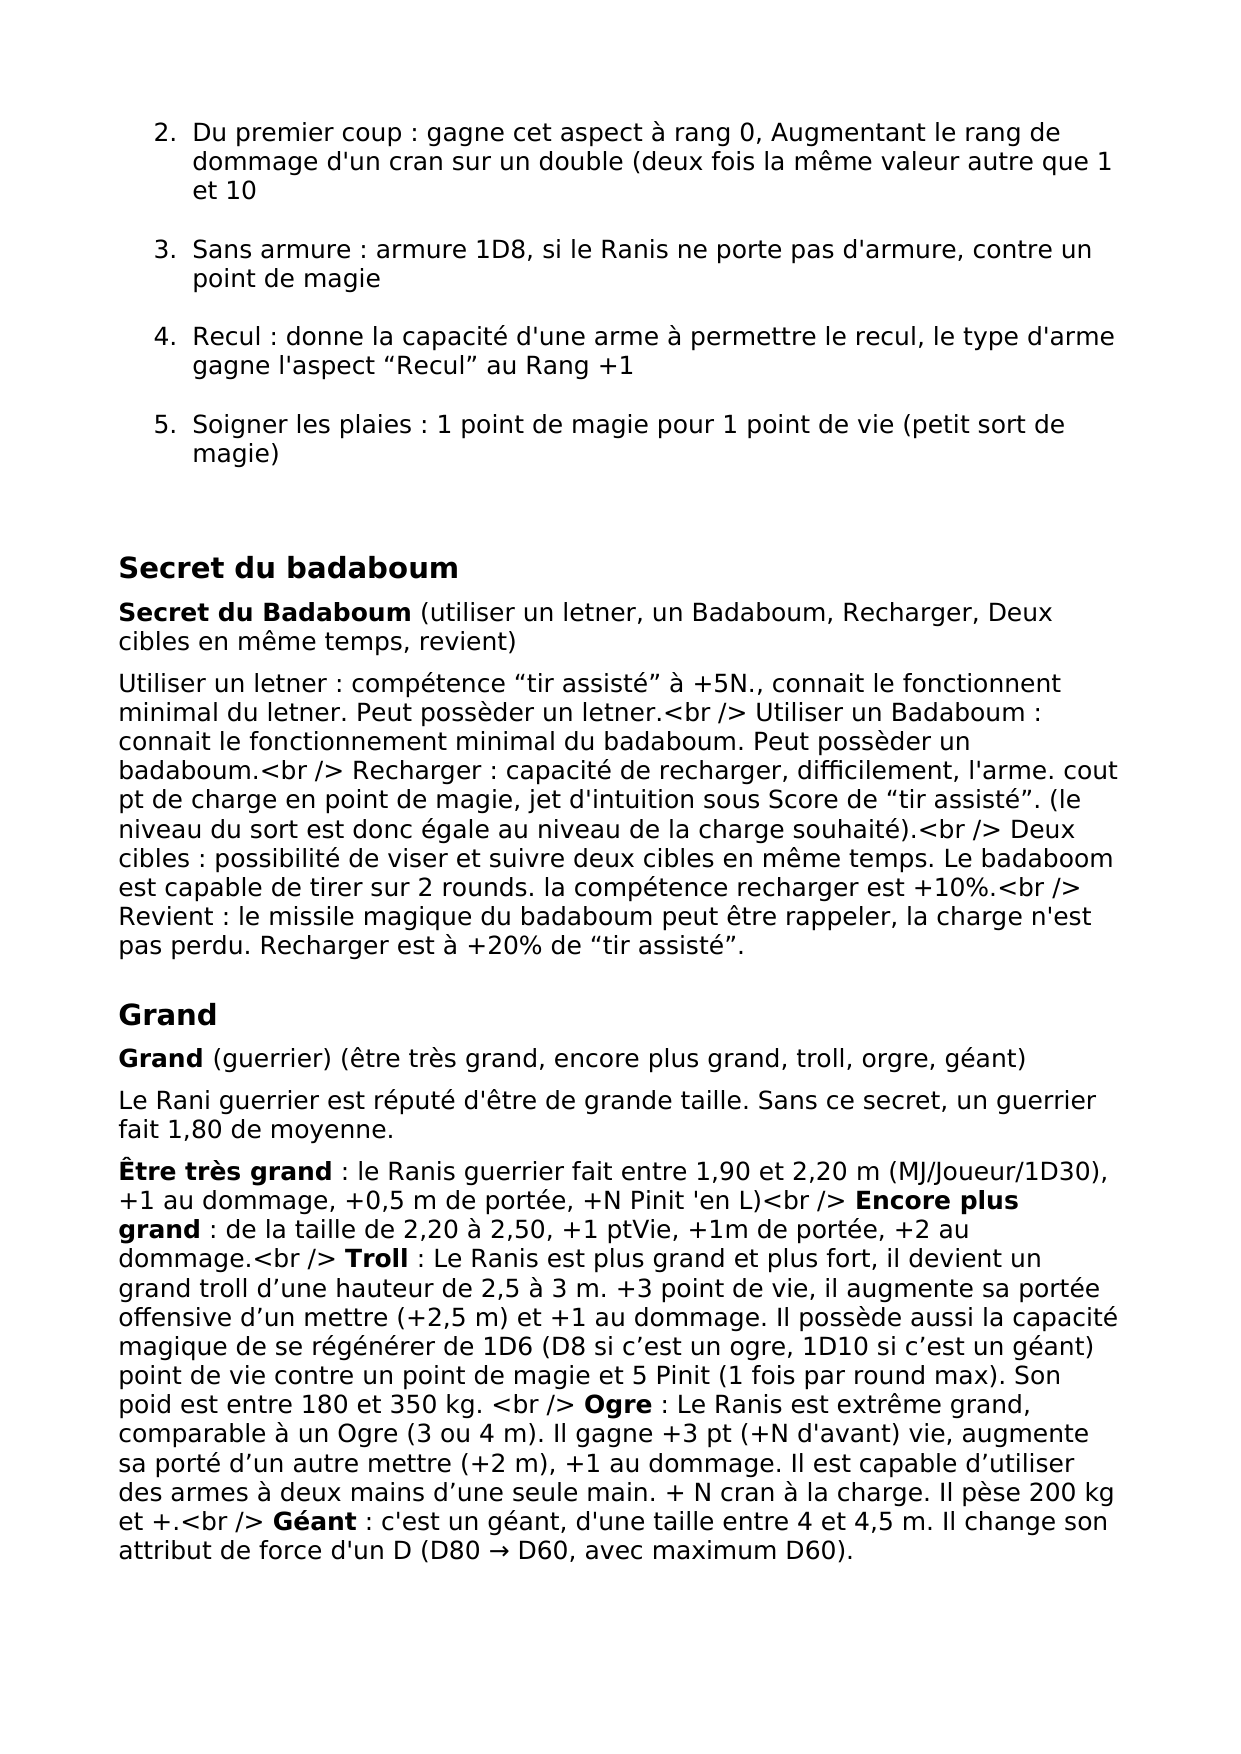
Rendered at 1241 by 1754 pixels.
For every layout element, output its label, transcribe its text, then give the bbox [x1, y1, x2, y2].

subtitle Secret du badaboum [118, 552, 1122, 586]
list Soigner les plaies : 1 point de magie pour 1 point de vie (petit sort de magie) [177, 410, 1122, 497]
text Utiliser un letner : compétence “tir assisté” à +5N., connait le fonctionnent minimal du letner. Peut possèder un letner.<br /> Utiliser un Badaboum : connait le fonctionnement minimal du badaboum. Peut possèder un badaboum.<br /> Recharger : capacité de recharger, difficilement, l'arme. cout pt de charge en point de magie, jet d'intuition sous Score de “tir assisté”. (le niveau du sort est donc égale au niveau de la charge souhaité).<br /> Deux cibles : possibilité de viser et suivre deux cibles en même temps. Le badaboom est capable de tirer sur 2 rounds. la compétence recharger est +10%.<br /> Revient : le missile magique du badaboum peut être rappeler, la charge n'est pas perdu. Recharger est à +20% de “tir assisté”. [118, 669, 1122, 961]
list Sans armure : armure 1D8, si le Ranis ne porte pas d'armure, contre un point de magie [177, 235, 1122, 322]
text Être très grand : le Ranis guerrier fait entre 1,90 et 2,20 m (MJ/Joueur/1D30), +1 au dommage, +0,5 m de portée, +N Pinit 'en L)<br /> Encore plus grand : de la taille de 2,20 à 2,50, +1 ptVie, +1m de portée, +2 au dommage.<br /> Troll : Le Ranis est plus grand et plus fort, il devient un grand troll d’une hauteur de 2,5 à 3 m. +3 point de vie, il augmente sa portée offensive d’un mettre (+2,5 m) et +1 au dommage. Il possède aussi la capacité magique de se régénérer de 1D6 (D8 si c’est un ogre, 1D10 si c’est un géant) point de vie contre un point de magie et 5 Pinit (1 fois par round max). Son poid est entre 180 et 350 kg. <br /> Ogre : Le Ranis est extrême grand, comparable à un Ogre (3 ou 4 m). Il gagne +3 pt (+N d'avant) vie, augmente sa porté d’un autre mettre (+2 m), +1 au dommage. Il est capable d’utiliser des armes à deux mains d’une seule main. + N cran à la charge. Il pèse 200 kg et +.<br /> Géant : c'est un géant, d'une taille entre 4 et 4,5 m. Il change son attribut de force d'un D (D80 → D60, avec maximum D60). [118, 1157, 1122, 1566]
text Grand (guerrier) (être très grand, encore plus grand, troll, orgre, géant) [118, 1045, 1122, 1074]
list Du premier coup : gagne cet aspect à rang 0, Augmentant le rang de dommage d'un cran sur un double (deux fois la même valeur autre que 1 et 10 [177, 118, 1122, 235]
text Secret du Badaboum (utiliser un letner, un Badaboum, Recharger, Deux cibles en même temps, revient) [118, 598, 1122, 657]
list Recul : donne la capacité d'une arme à permettre le recul, le type d'arme gagne l'aspect “Recul” au Rang +1 [177, 322, 1122, 410]
subtitle Grand [118, 998, 1122, 1032]
text Le Rani guerrier est réputé d'être de grande taille. Sans ce secret, un guerrier fait 1,80 de moyenne. [118, 1086, 1122, 1145]
